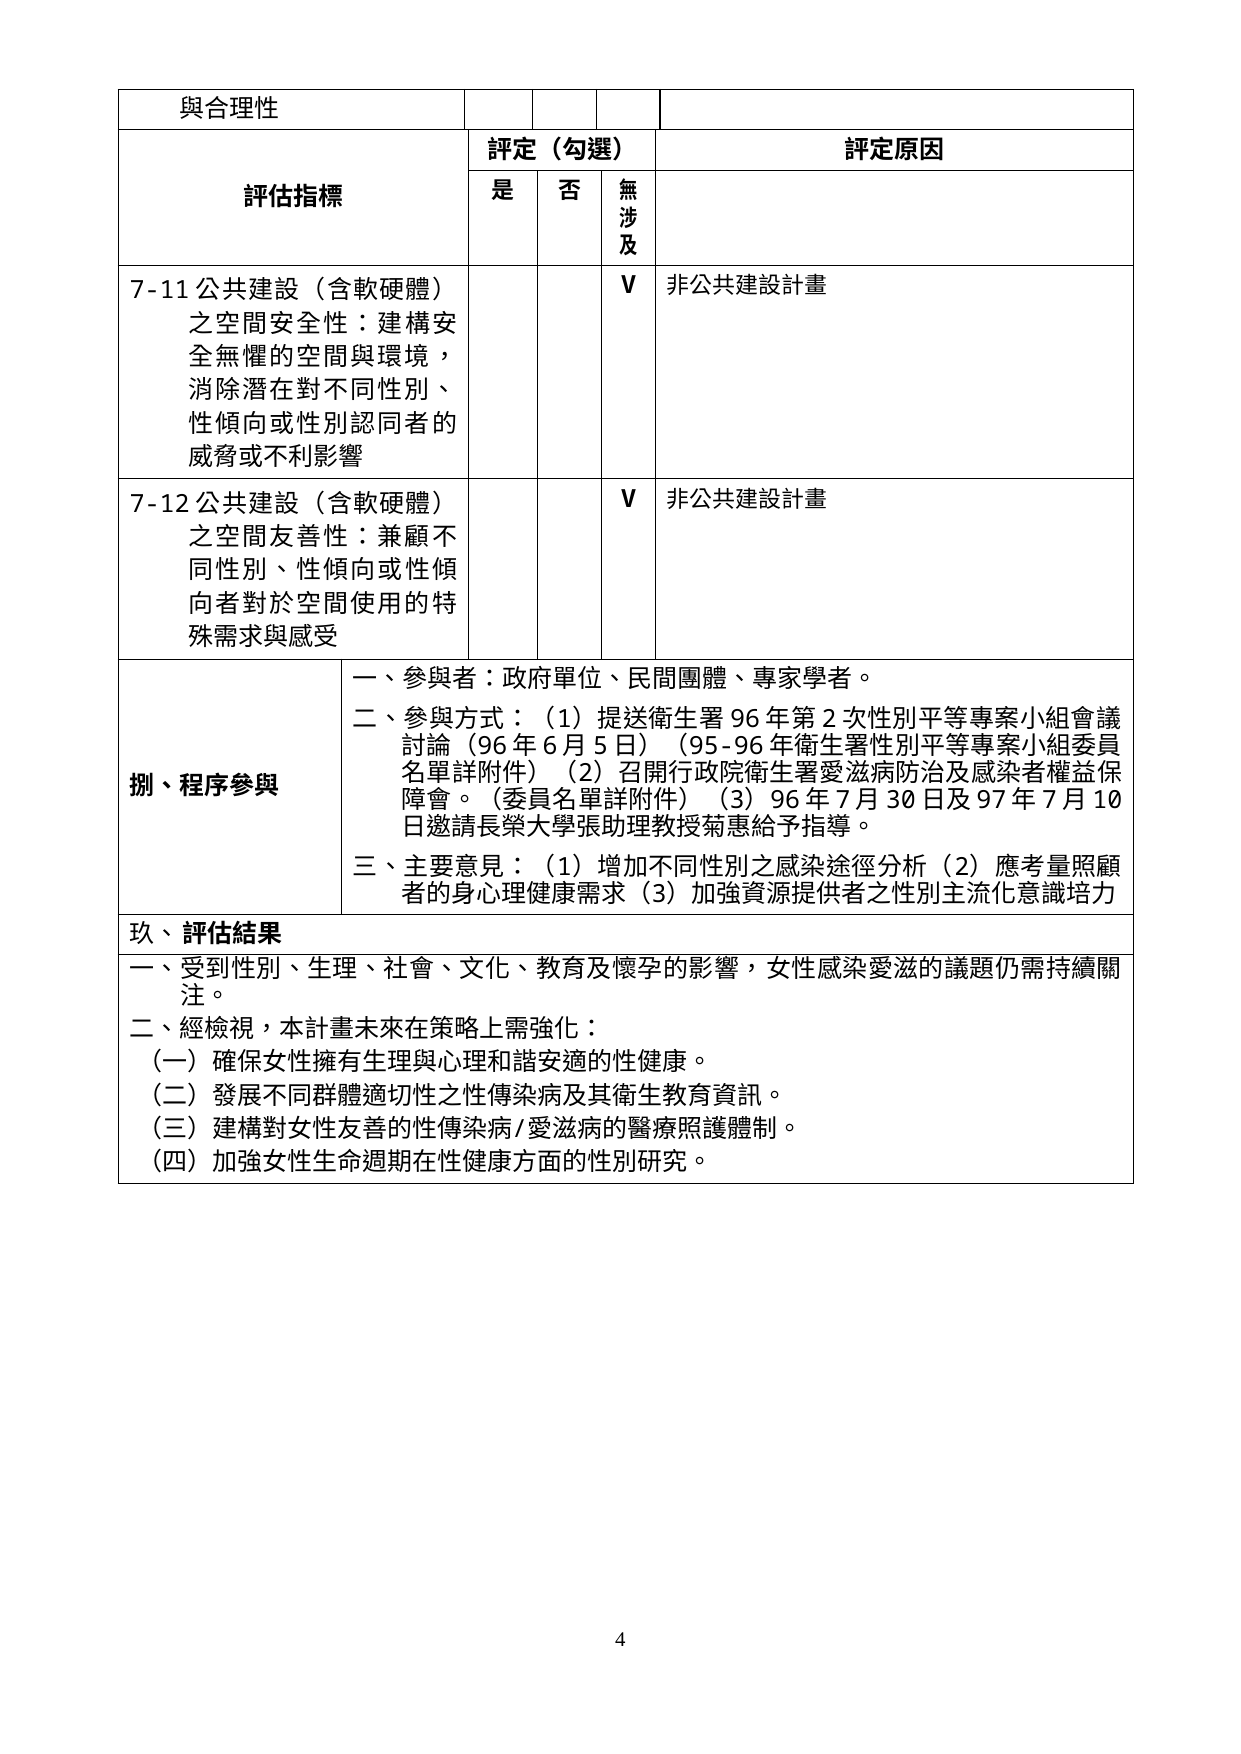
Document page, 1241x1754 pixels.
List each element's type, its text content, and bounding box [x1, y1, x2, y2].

table_cell 評估結果 [119, 915, 1133, 954]
table_cell [597, 90, 659, 129]
table_cell 7-12公共建設（含軟硬體）之空間友善性：兼顧不同性別、性傾向或性傾向者對於空間使用的特殊需求與感受 [119, 479, 468, 658]
table_cell 一、受到性別、生理、社會、文化、教育及懷孕的影響，女性感染愛滋的議題仍需持續關注。 二、經檢視，本計畫未來在策略上需強化： （一）確保女性擁有生理與心理和諧安適的性健康。 （二）發展不同群體適切性之性傳染病及其衛生教育資訊。 （三）建構對女性友善的性傳染病/愛滋病的醫療照護體制。 （四）加強女性生命週期在性健康方面的性別研究。 [119, 955, 1133, 1182]
table_cell 捌、程序參與 [119, 660, 341, 914]
table_cell 否 [538, 171, 601, 265]
table_cell 評估指標 [119, 130, 468, 265]
table_cell [469, 479, 537, 658]
table_cell V [602, 266, 655, 478]
table_cell [469, 266, 537, 478]
table_cell 評定（勾選） [469, 130, 655, 170]
table_cell 是 [469, 171, 537, 265]
table_cell 7-11公共建設（含軟硬體）之空間安全性：建構安全無懼的空間與環境，消除潛在對不同性別、性傾向或性別認同者的威脅或不利影響 [119, 266, 468, 478]
table_cell 非公共建設計畫 [656, 479, 1133, 658]
table_cell [465, 90, 532, 129]
table_cell 非公共建設計畫 [656, 266, 1133, 478]
table_cell [538, 266, 601, 478]
table_cell 與合理性 [119, 90, 464, 129]
table_cell [656, 171, 1133, 265]
table_cell V [602, 479, 655, 658]
table_cell 評定原因 [656, 130, 1133, 170]
table_cell 無涉及 [602, 171, 655, 265]
table_cell 一、參與者：政府單位、民間團體、專家學者。 二、參與方式：（1）提送衛生署96年第2次性別平等專案小組會議討論（96年6月5日）（95-96年衛生署性別平等專案小組委員名單詳附件）（2）召開行政院衛生署愛滋病防治及感染者權益保障會。（委員名單詳附件）（3）96年7月30日及97年7月10日邀請長榮大學張助理教授菊惠給予指導。 三、主要意見：（1）增加不同性別之感染途徑分析（2）應考量照顧者的身心理健康需求（3）加強資源提供者之性別主流化意識培力 [342, 660, 1133, 914]
table_cell [533, 90, 596, 129]
table_cell [661, 90, 1133, 129]
table_cell [538, 479, 601, 658]
